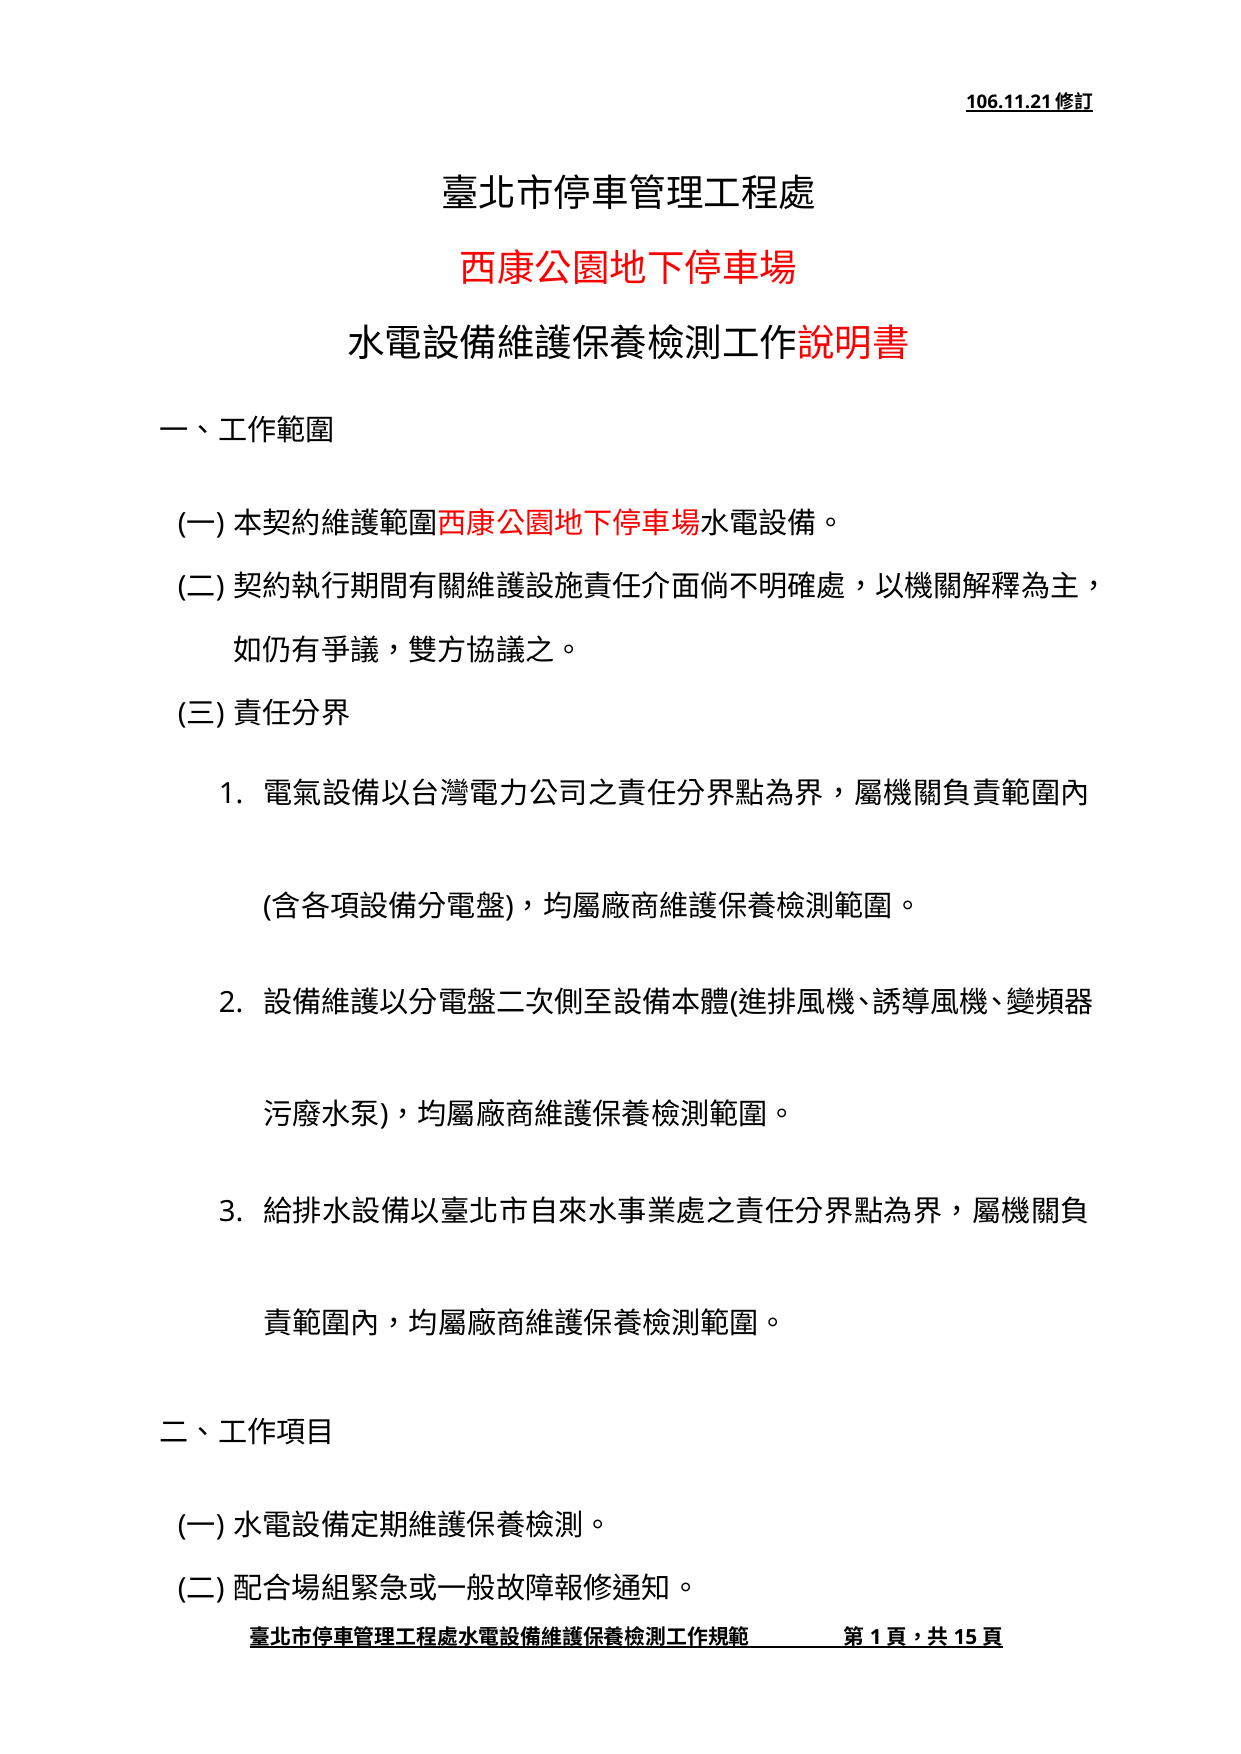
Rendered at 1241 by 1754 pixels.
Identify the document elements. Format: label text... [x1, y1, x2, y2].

list 責任分界 [224, 690, 1093, 732]
list 電氣設備以台灣電力公司之責任分界點為界，屬機關負責範圍內(含各項設備分電盤)，均屬廠商維護保養檢測範圍。 [219, 753, 1093, 941]
text 臺北市停車管理工程處 [164, 153, 1093, 228]
list 配合場組緊急或一般故障報修通知。 [224, 1565, 1093, 1607]
text 西康公園地下停車場 [164, 228, 1093, 303]
text 二、工作項目 [159, 1409, 1093, 1451]
text 一、工作範圍 [159, 407, 1093, 449]
list 設備維護以分電盤二次側至設備本體(進排風機、誘導風機、變頻器、污廢水泵)，均屬廠商維護保養檢測範圍。 [219, 962, 1093, 1150]
list 契約執行期間有關維護設施責任介面倘不明確處，以機關解釋為主，如仍有爭議，雙方協議之。 [224, 563, 1093, 669]
list 本契約維護範圍西康公園地下停車場水電設備。 [224, 499, 1093, 542]
list 水電設備定期維護保養檢測。 [224, 1501, 1093, 1544]
text 水電設備維護保養檢測工作說明書 [164, 303, 1093, 378]
list 給排水設備以臺北市自來水事業處之責任分界點為界，屬機關負責範圍內，均屬廠商維護保養檢測範圍。 [219, 1171, 1093, 1358]
